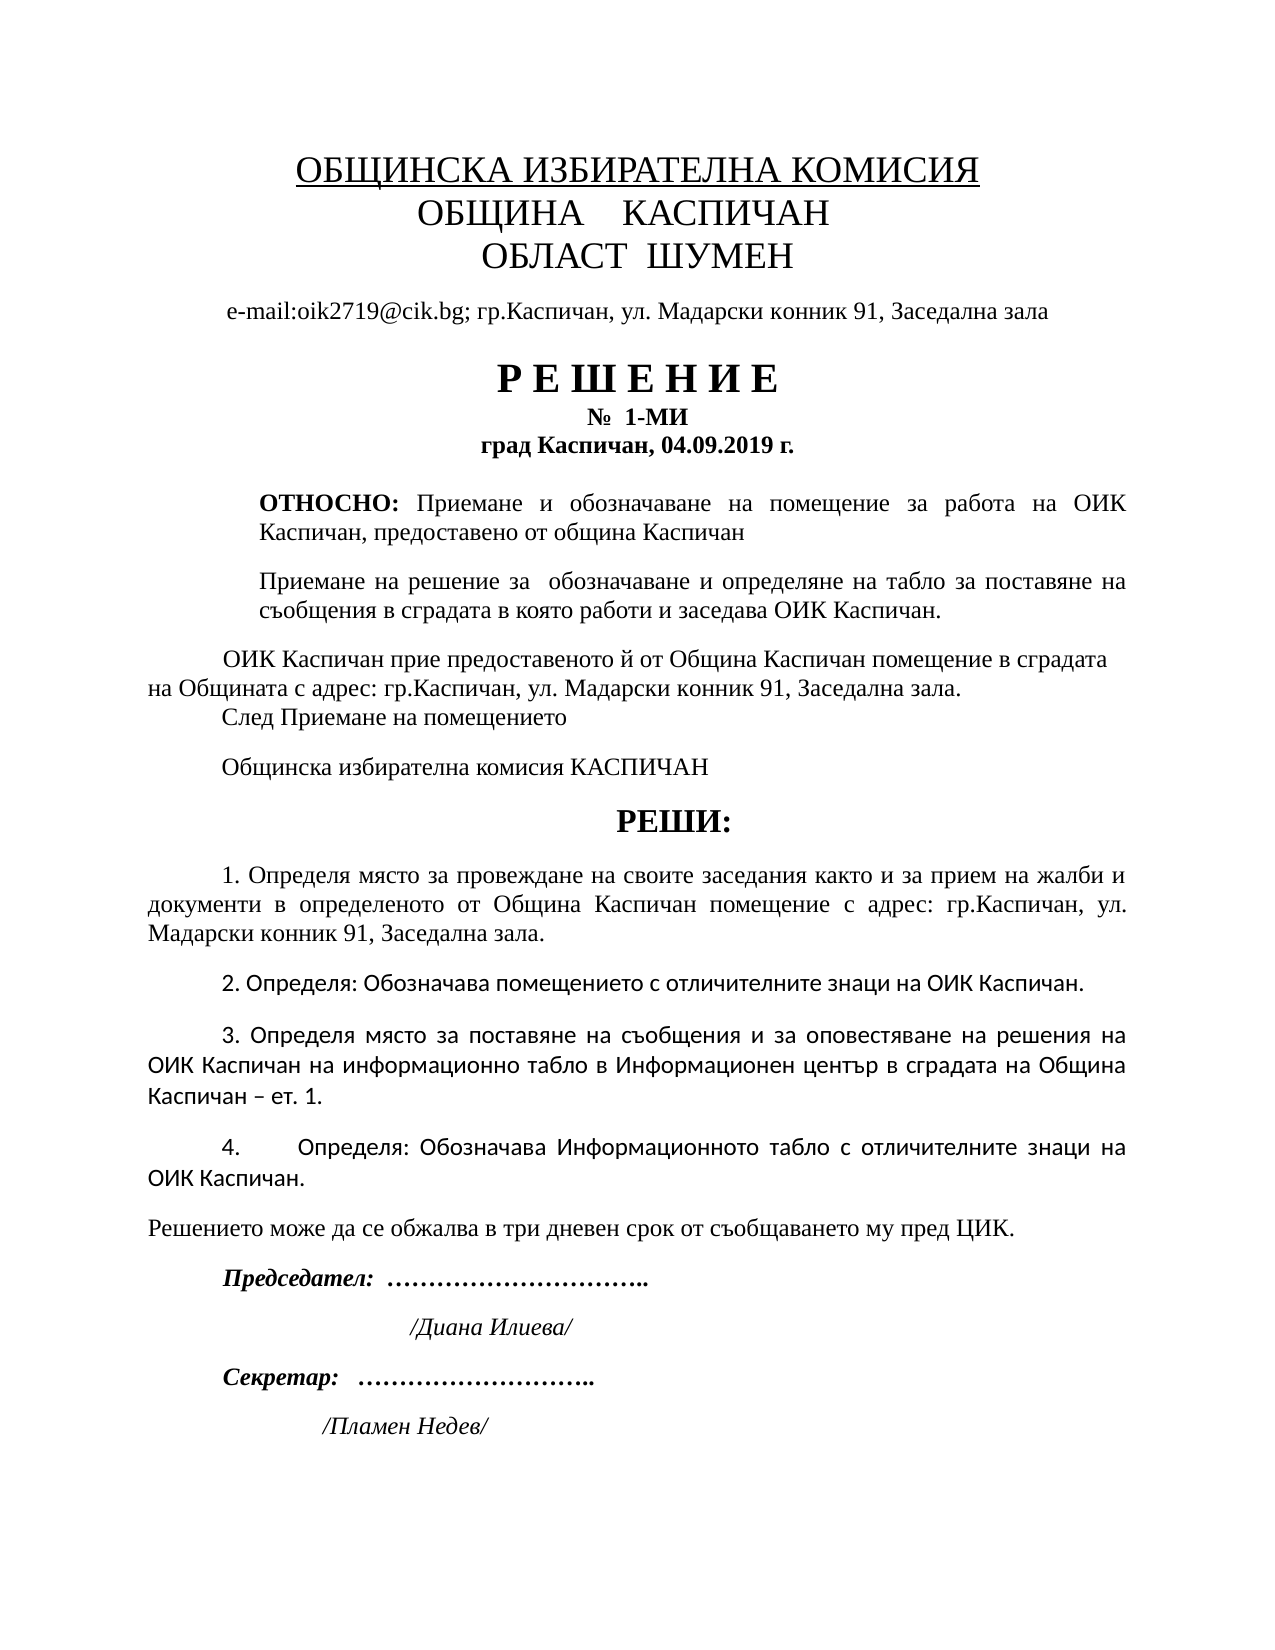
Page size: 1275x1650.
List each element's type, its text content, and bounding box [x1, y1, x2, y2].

text След Приемане на помещението [148, 702, 1127, 731]
text 1. Определя място за провеждане на своите заседания както и за прием на жалби и документи в определеното от Община Каспичан помещение с адрес: гр.Каспичан, ул. Мадарски конник 91, Заседална зала. [148, 860, 1127, 947]
text Приемане на решение за обозначаване и определяне на табло за поставяне на съобщения в сградата в която работи и заседава ОИК Каспичан. [259, 566, 1127, 624]
text Решението може да се обжалва в три дневен срок от съобщаването му пред ЦИК. [148, 1213, 1127, 1242]
text /Диана Илиева/ [223, 1312, 1127, 1341]
text ОИК Каспичан прие предоставеното й от Община Каспичан помещение в сградата на Общината с адрес: гр.Каспичан, ул. Мадарски конник 91, Заседална зала. [148, 644, 1127, 702]
text /Пламен Недев/ [223, 1411, 1127, 1440]
text ОБЩИНА КАСПИЧАН [148, 191, 1127, 234]
text град Каспичан, 04.09.2019 г. [148, 430, 1127, 459]
text Председател: ………………………….. [223, 1263, 1127, 1291]
text ОБЛАСТ ШУМЕН [148, 234, 1127, 277]
text Общинска избирателна комисия КАСПИЧАН [148, 752, 1127, 780]
text ОТНОСНО: Приемане и обозначаване на помещение за работа на ОИК Каспичан, предоставено от община Каспичан [259, 488, 1127, 545]
text № 1-МИ [148, 402, 1127, 430]
text 3. Определя място за поставяне на съобщения и за оповестяване на решения на ОИК Каспичан на информационно табло в Информационен център в сградата на Община Каспичан – ет. 1. [148, 1019, 1127, 1110]
list Определя: Обозначава Информационното табло с отличителните знаци на ОИК Каспичан. [148, 1131, 1127, 1192]
text РЕШИ: [148, 801, 1127, 839]
text e-mail:oik2719@cik.bg; гр.Каспичан, ул. Мадарски конник 91, Заседална зала [148, 296, 1127, 325]
text Секретар: ……………………….. [223, 1362, 1127, 1391]
text Р Е Ш Е Н И Е [148, 354, 1127, 402]
text 2. Определя: Обозначава помещението с отличителните знаци на ОИК Каспичан. [148, 967, 1127, 998]
text ОБЩИНСКА ИЗБИРАТЕЛНА КОМИСИЯ [148, 148, 1127, 191]
